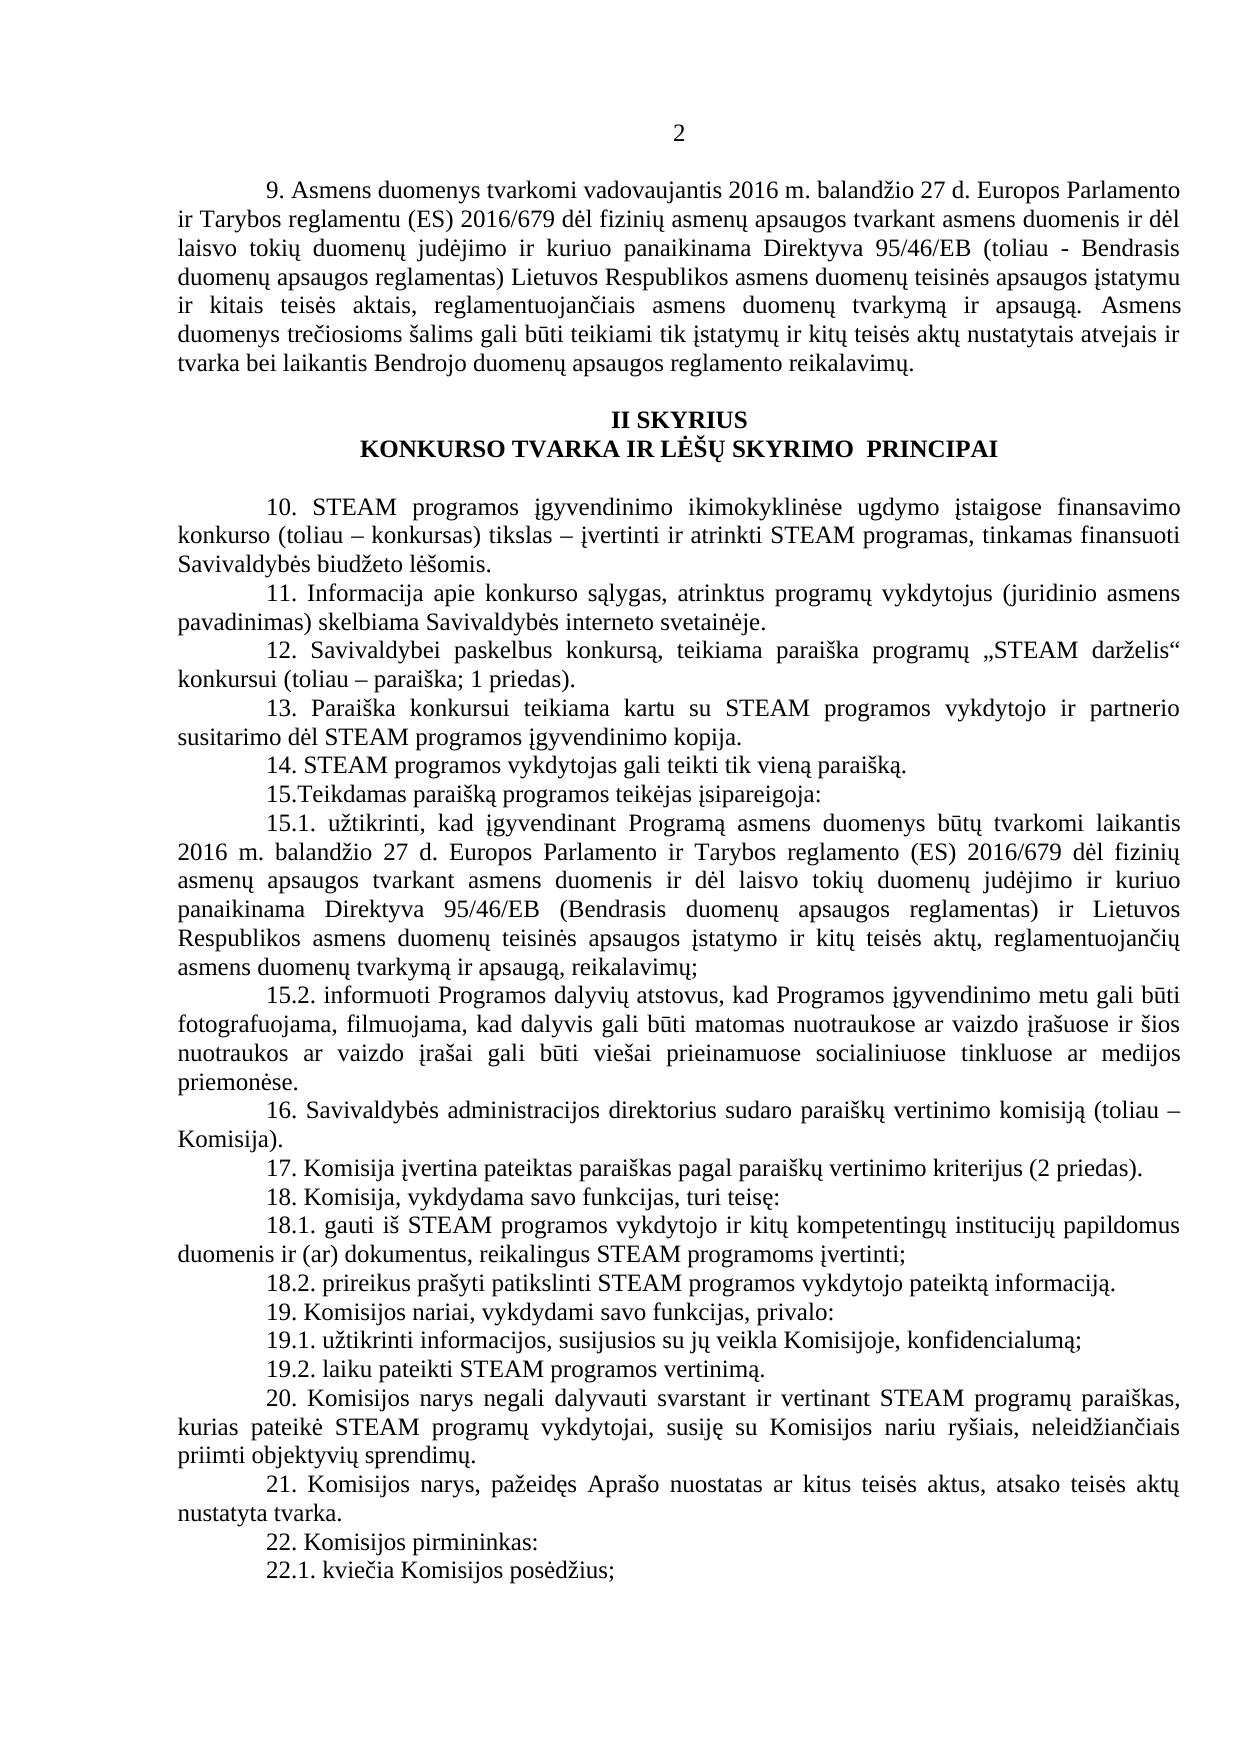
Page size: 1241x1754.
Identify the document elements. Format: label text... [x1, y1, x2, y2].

text 9. Asmens duomenys tvarkomi vadovaujantis 2016 m. balandžio 27 d. Europos Parlamento ir Tarybos reglamentu (ES) 2016/679 dėl fizinių asmenų apsaugos tvarkant asmens duomenis ir dėl laisvo tokių duomenų judėjimo ir kuriuo panaikinama Direktyva 95/46/EB (toliau - Bendrasis duomenų apsaugos reglamentas) Lietuvos Respublikos asmens duomenų teisinės apsaugos įstatymu ir kitais teisės aktais, reglamentuojančiais asmens duomenų tvarkymą ir apsaugą. Asmens duomenys trečiosioms šalims gali būti teikiami tik įstatymų ir kitų teisės aktų nustatytais atvejais ir tvarka bei laikantis Bendrojo duomenų apsaugos reglamento reikalavimų. [177, 176, 1181, 377]
text 14. STEAM programos vykdytojas gali teikti tik vieną paraišką. [177, 751, 1181, 779]
text 15.1. užtikrinti, kad įgyvendinant Programą asmens duomenys būtų tvarkomi laikantis 2016 m. balandžio 27 d. Europos Parlamento ir Tarybos reglamento (ES) 2016/679 dėl fizinių asmenų apsaugos tvarkant asmens duomenis ir dėl laisvo tokių duomenų judėjimo ir kuriuo panaikinama Direktyva 95/46/EB (Bendrasis duomenų apsaugos reglamentas) ir Lietuvos Respublikos asmens duomenų teisinės apsaugos įstatymo ir kitų teisės aktų, reglamentuojančių asmens duomenų tvarkymą ir apsaugą, reikalavimų; [177, 808, 1181, 981]
text 16. Savivaldybės administracijos direktorius sudaro paraiškų vertinimo komisiją (toliau – Komisija). [177, 1096, 1181, 1153]
text 22. Komisijos pirmininkas: [177, 1527, 1181, 1556]
text 10. STEAM programos įgyvendinimo ikimokyklinėse ugdymo įstaigose finansavimo konkurso (toliau – konkursas) tikslas – įvertinti ir atrinkti STEAM programas, tinkamas finansuoti Savivaldybės biudžeto lėšomis. [177, 492, 1181, 578]
text 11. Informacija apie konkurso sąlygas, atrinktus programų vykdytojus (juridinio asmens pavadinimas) skelbiama Savivaldybės interneto svetainėje. [177, 578, 1181, 636]
text 17. Komisija įvertina pateiktas paraiškas pagal paraiškų vertinimo kriterijus (2 priedas). [177, 1153, 1181, 1182]
text 15.Teikdamas paraišką programos teikėjas įsipareigoja: [177, 779, 1181, 808]
text 21. Komisijos narys, pažeidęs Aprašo nuostatas ar kitus teisės aktus, atsako teisės aktų nustatyta tvarka. [177, 1469, 1181, 1527]
text 18. Komisija, vykdydama savo funkcijas, turi teisę: [177, 1182, 1181, 1211]
text 22.1. kviečia Komisijos posėdžius; [177, 1556, 1181, 1584]
text 19.1. užtikrinti informacijos, susijusios su jų veikla Komisijoje, konfidencialumą; [177, 1326, 1181, 1354]
text 13. Paraiška konkursui teikiama kartu su STEAM programos vykdytojo ir partnerio susitarimo dėl STEAM programos įgyvendinimo kopija. [177, 693, 1181, 751]
text 18.1. gauti iš STEAM programos vykdytojo ir kitų kompetentingų institucijų papildomus duomenis ir (ar) dokumentus, reikalingus STEAM programoms įvertinti; [177, 1211, 1181, 1268]
text 18.2. prireikus prašyti patikslinti STEAM programos vykdytojo pateiktą informaciją. [177, 1268, 1181, 1297]
text 19.2. laiku pateikti STEAM programos vertinimą. [177, 1354, 1181, 1383]
text 20. Komisijos narys negali dalyvauti svarstant ir vertinant STEAM programų paraiškas, kurias pateikė STEAM programų vykdytojai, susiję su Komisijos nariu ryšiais, neleidžiančiais priimti objektyvių sprendimų. [177, 1383, 1181, 1469]
text II SKYRIUS [177, 406, 1181, 434]
text 19. Komisijos nariai, vykdydami savo funkcijas, privalo: [177, 1297, 1181, 1326]
text KONKURSO TVARKA IR LĖŠŲ SKYRIMO PRINCIPAI [177, 434, 1181, 463]
text 15.2. informuoti Programos dalyvių atstovus, kad Programos įgyvendinimo metu gali būti fotografuojama, filmuojama, kad dalyvis gali būti matomas nuotraukose ar vaizdo įrašuose ir šios nuotraukos ar vaizdo įrašai gali būti viešai prieinamuose socialiniuose tinkluose ar medijos priemonėse. [177, 981, 1181, 1096]
text 12. Savivaldybei paskelbus konkursą, teikiama paraiška programų „STEAM darželis“ konkursui (toliau – paraiška; 1 priedas). [177, 636, 1181, 693]
